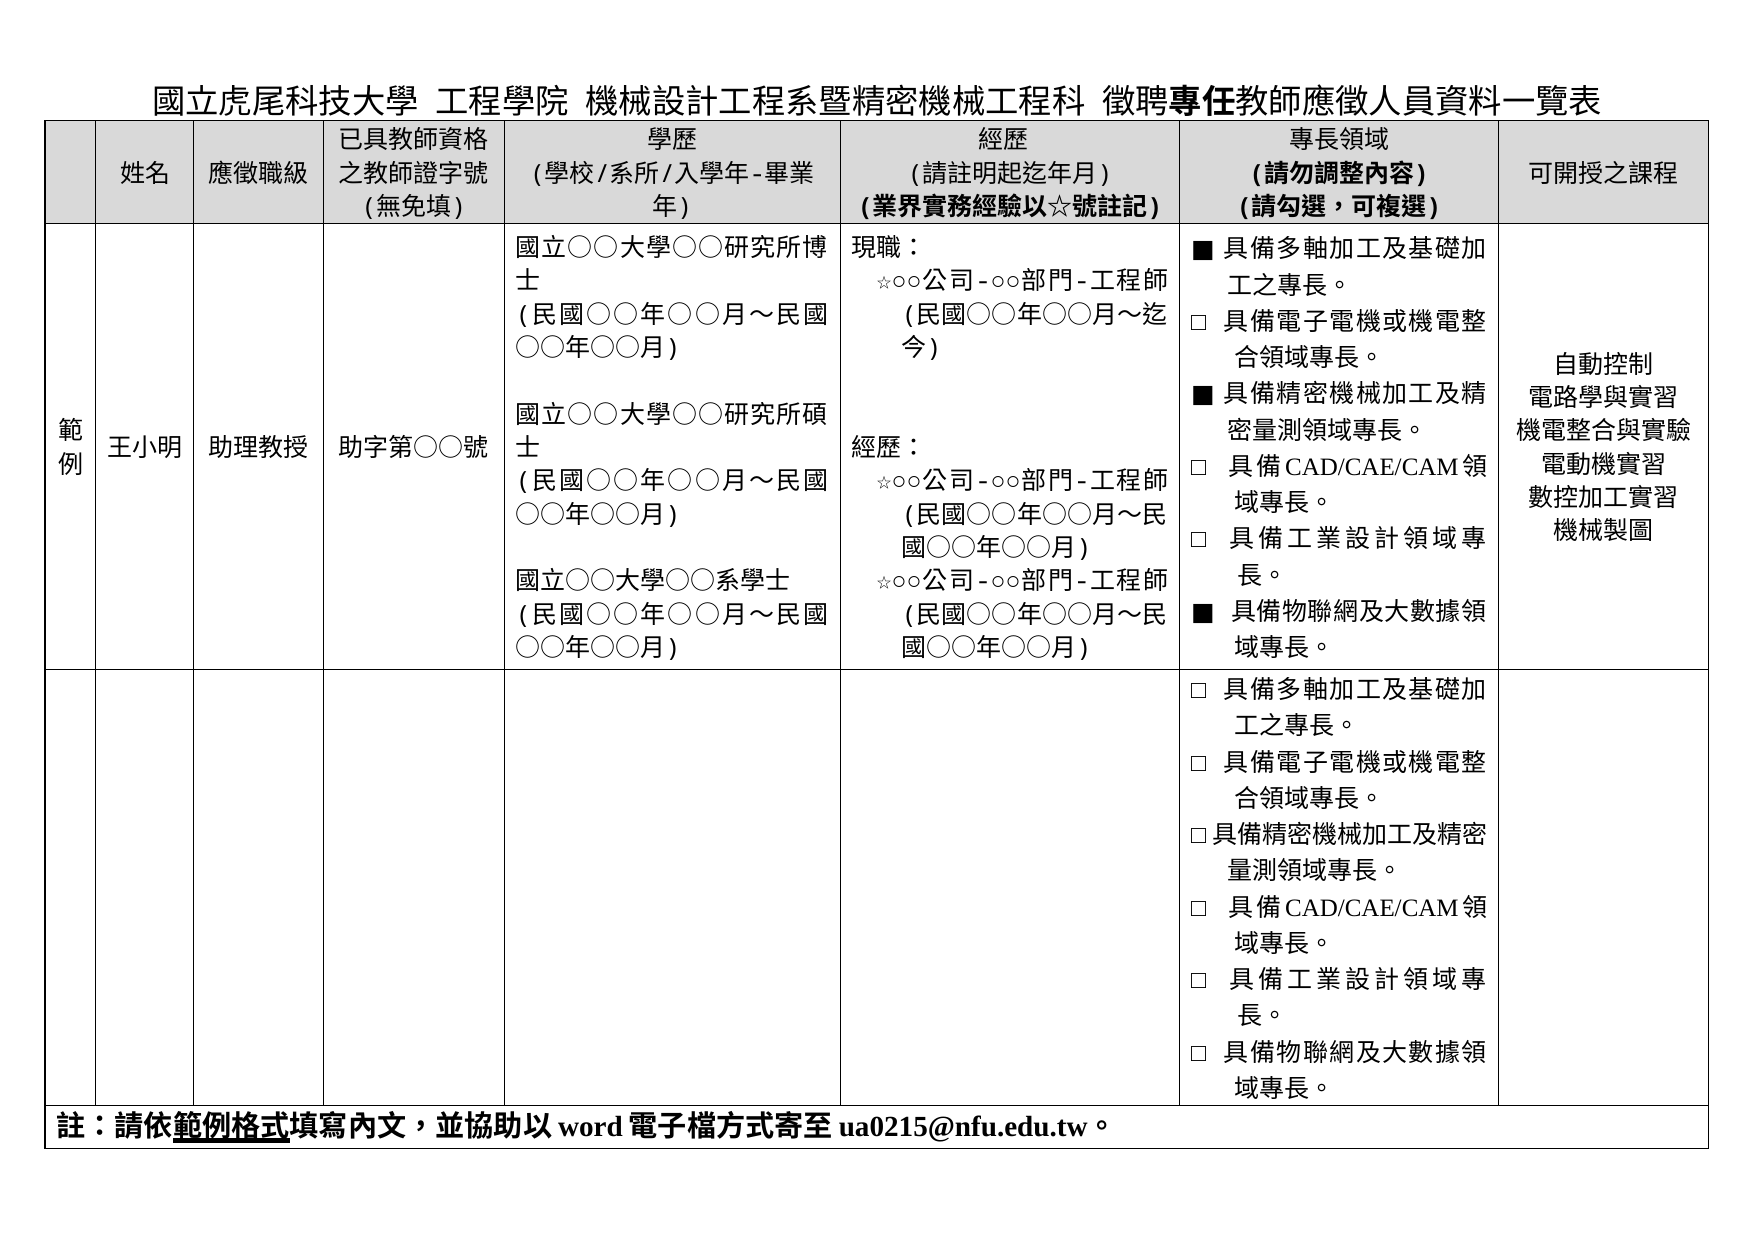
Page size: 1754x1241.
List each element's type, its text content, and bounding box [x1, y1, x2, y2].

table_cell [96, 670, 193, 1104]
table_header 應徵職級 [194, 121, 323, 223]
table_cell [194, 670, 323, 1104]
text 國立虎尾科技大學 工程學院 機械設計工程系暨精密機械工程科 徵聘專任教師應徵人員資料一覽表 [45, 58, 1709, 120]
table_cell 自動控制 電路學與實習 機電整合與實驗 電動機實習 數控加工實習 機械製圖 [1499, 224, 1708, 668]
table_header 專長領域 (請勿調整內容) (請勾選，可複選) [1180, 121, 1498, 223]
table_cell 助字第○○號 [324, 224, 504, 668]
table_header [46, 121, 95, 223]
table_header 已具教師資格之教師證字號 (無免填) [324, 121, 504, 223]
table_cell [46, 670, 95, 1104]
table_cell [505, 670, 840, 1104]
table_cell [1499, 670, 1708, 1104]
table_header 可開授之課程 [1499, 121, 1708, 223]
table_header 學歷 (學校/系所/入學年-畢業年) [505, 121, 840, 223]
table_cell ■ 具備多軸加工及基礎加工之專長。 □ 具備電子電機或機電整合領域專長。 ■ 具備精密機械加工及精密量測領域專長。 □ 具備CAD/CAE/CAM領域專長。 □ 具備工業設計領域專長。 ■ 具備物聯網及大數據領域專長。 [1180, 224, 1498, 668]
table_cell □ 具備多軸加工及基礎加工之專長。 □ 具備電子電機或機電整合領域專長。 □ 具備精密機械加工及精密量測領域專長。 □ 具備CAD/CAE/CAM領域專長。 □ 具備工業設計領域專長。 □ 具備物聯網及大數據領域專長。 [1180, 670, 1498, 1104]
table_cell [841, 670, 1179, 1104]
table_cell 註：請依範例格式填寫內文，並協助以word電子檔方式寄至ua0215@nfu.edu.tw。 [46, 1106, 1708, 1148]
table_header 經歷 (請註明起迄年月) (業界實務經驗以☆號註記) [841, 121, 1179, 223]
table_cell [324, 670, 504, 1104]
table_cell 國立○○大學○○研究所博士 (民國○○年○○月～民國○○年○○月) 國立○○大學○○研究所碩士 (民國○○年○○月～民國○○年○○月) 國立○○大學○○系學士 (民國○○年○○月～民國○○年○○月) [505, 224, 840, 668]
table_cell 範例 [46, 224, 95, 668]
table_cell 現職： ☆○○公司-○○部門-工程師(民國○○年○○月～迄今) 經歷： ☆○○公司-○○部門-工程師(民國○○年○○月～民國○○年○○月) ☆○○公司-○○部門-工程師(民國○○年○○月～民國○○年○○月) [841, 224, 1179, 668]
table_cell 助理教授 [194, 224, 323, 668]
table_cell 王小明 [96, 224, 193, 668]
table_header 姓名 [96, 121, 193, 223]
